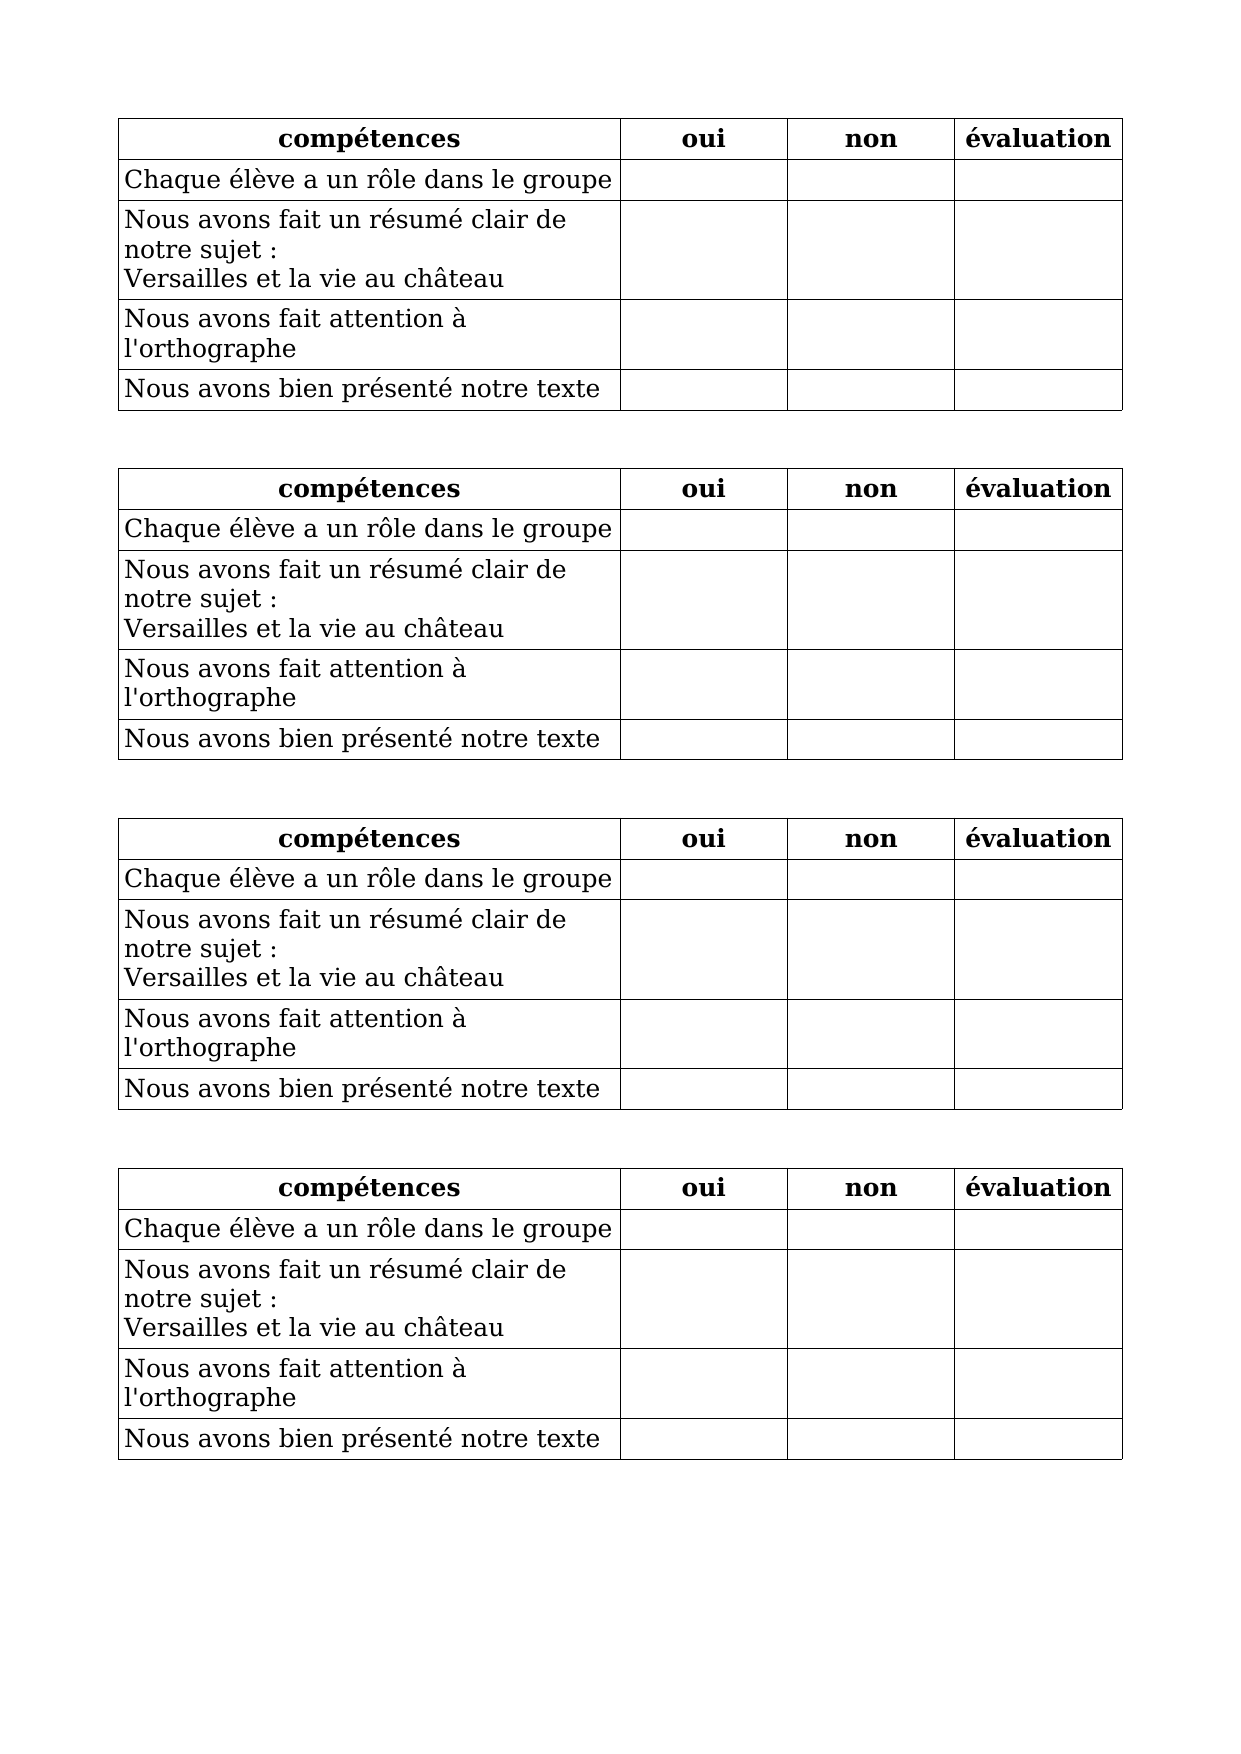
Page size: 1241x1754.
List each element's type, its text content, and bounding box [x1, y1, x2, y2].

table_cell [955, 650, 1122, 718]
table_cell [955, 900, 1122, 998]
table_cell [788, 300, 954, 369]
table_cell [621, 1419, 787, 1459]
table_cell [955, 1000, 1122, 1068]
table_header non [788, 819, 954, 859]
table_cell [621, 370, 787, 409]
table_cell Nous avons fait attention à l'orthographe [119, 300, 620, 369]
table_header oui [621, 819, 787, 859]
table_cell [955, 160, 1122, 200]
table_cell Nous avons fait un résumé clair de notre sujet : Versailles et la vie au château [119, 551, 620, 649]
table_cell [955, 1349, 1122, 1418]
table_cell [788, 201, 954, 299]
table_header non [788, 1169, 954, 1208]
table_cell [621, 1349, 787, 1418]
table_cell Nous avons fait un résumé clair de notre sujet : Versailles et la vie au château [119, 1250, 620, 1348]
table_header évaluation [955, 819, 1122, 859]
table_cell Nous avons fait attention à l'orthographe [119, 1000, 620, 1068]
table_cell Nous avons bien présenté notre texte [119, 1069, 620, 1109]
table_cell Nous avons fait attention à l'orthographe [119, 1349, 620, 1418]
table_header non [788, 119, 954, 159]
table_cell [621, 1250, 787, 1348]
table_cell [621, 160, 787, 200]
table_header oui [621, 469, 787, 509]
table_cell [788, 900, 954, 998]
table_cell Nous avons fait attention à l'orthographe [119, 650, 620, 718]
table_cell [955, 551, 1122, 649]
table_header évaluation [955, 1169, 1122, 1208]
table_cell [788, 650, 954, 718]
table_cell [955, 201, 1122, 299]
table_header non [788, 469, 954, 509]
table_cell Nous avons bien présenté notre texte [119, 720, 620, 759]
table_cell [621, 860, 787, 899]
table_cell [955, 1210, 1122, 1249]
table_cell [621, 1210, 787, 1249]
table_cell [788, 1000, 954, 1068]
table_cell [955, 510, 1122, 549]
table_cell [788, 551, 954, 649]
table_cell [955, 1250, 1122, 1348]
table_cell [621, 201, 787, 299]
table_cell Chaque élève a un rôle dans le groupe [119, 1210, 620, 1249]
table_cell [621, 300, 787, 369]
table_header évaluation [955, 119, 1122, 159]
table_cell [955, 720, 1122, 759]
table_cell [788, 1069, 954, 1109]
table_cell Chaque élève a un rôle dans le groupe [119, 160, 620, 200]
table_header oui [621, 119, 787, 159]
table_cell [621, 1069, 787, 1109]
table_cell [788, 370, 954, 409]
table_cell Nous avons fait un résumé clair de notre sujet : Versailles et la vie au château [119, 201, 620, 299]
table_cell [788, 510, 954, 549]
table_cell [955, 1419, 1122, 1459]
table_header oui [621, 1169, 787, 1208]
table_cell [788, 1349, 954, 1418]
table_cell Nous avons bien présenté notre texte [119, 370, 620, 409]
table_header compétences [119, 469, 620, 509]
table_cell [788, 1210, 954, 1249]
table_cell Nous avons bien présenté notre texte [119, 1419, 620, 1459]
table_header compétences [119, 1169, 620, 1208]
table_header compétences [119, 119, 620, 159]
table_cell [955, 370, 1122, 409]
table_cell [788, 860, 954, 899]
table_cell [621, 551, 787, 649]
table_cell [788, 1250, 954, 1348]
table_cell [621, 510, 787, 549]
table_cell Chaque élève a un rôle dans le groupe [119, 860, 620, 899]
table_cell [788, 720, 954, 759]
table_cell Chaque élève a un rôle dans le groupe [119, 510, 620, 549]
table_cell [788, 1419, 954, 1459]
table_cell [955, 860, 1122, 899]
table_cell [788, 160, 954, 200]
table_cell [621, 1000, 787, 1068]
table_header compétences [119, 819, 620, 859]
table_cell [621, 900, 787, 998]
table_cell [621, 720, 787, 759]
table_cell Nous avons fait un résumé clair de notre sujet : Versailles et la vie au château [119, 900, 620, 998]
table_header évaluation [955, 469, 1122, 509]
table_cell [955, 300, 1122, 369]
table_cell [955, 1069, 1122, 1109]
table_cell [621, 650, 787, 718]
